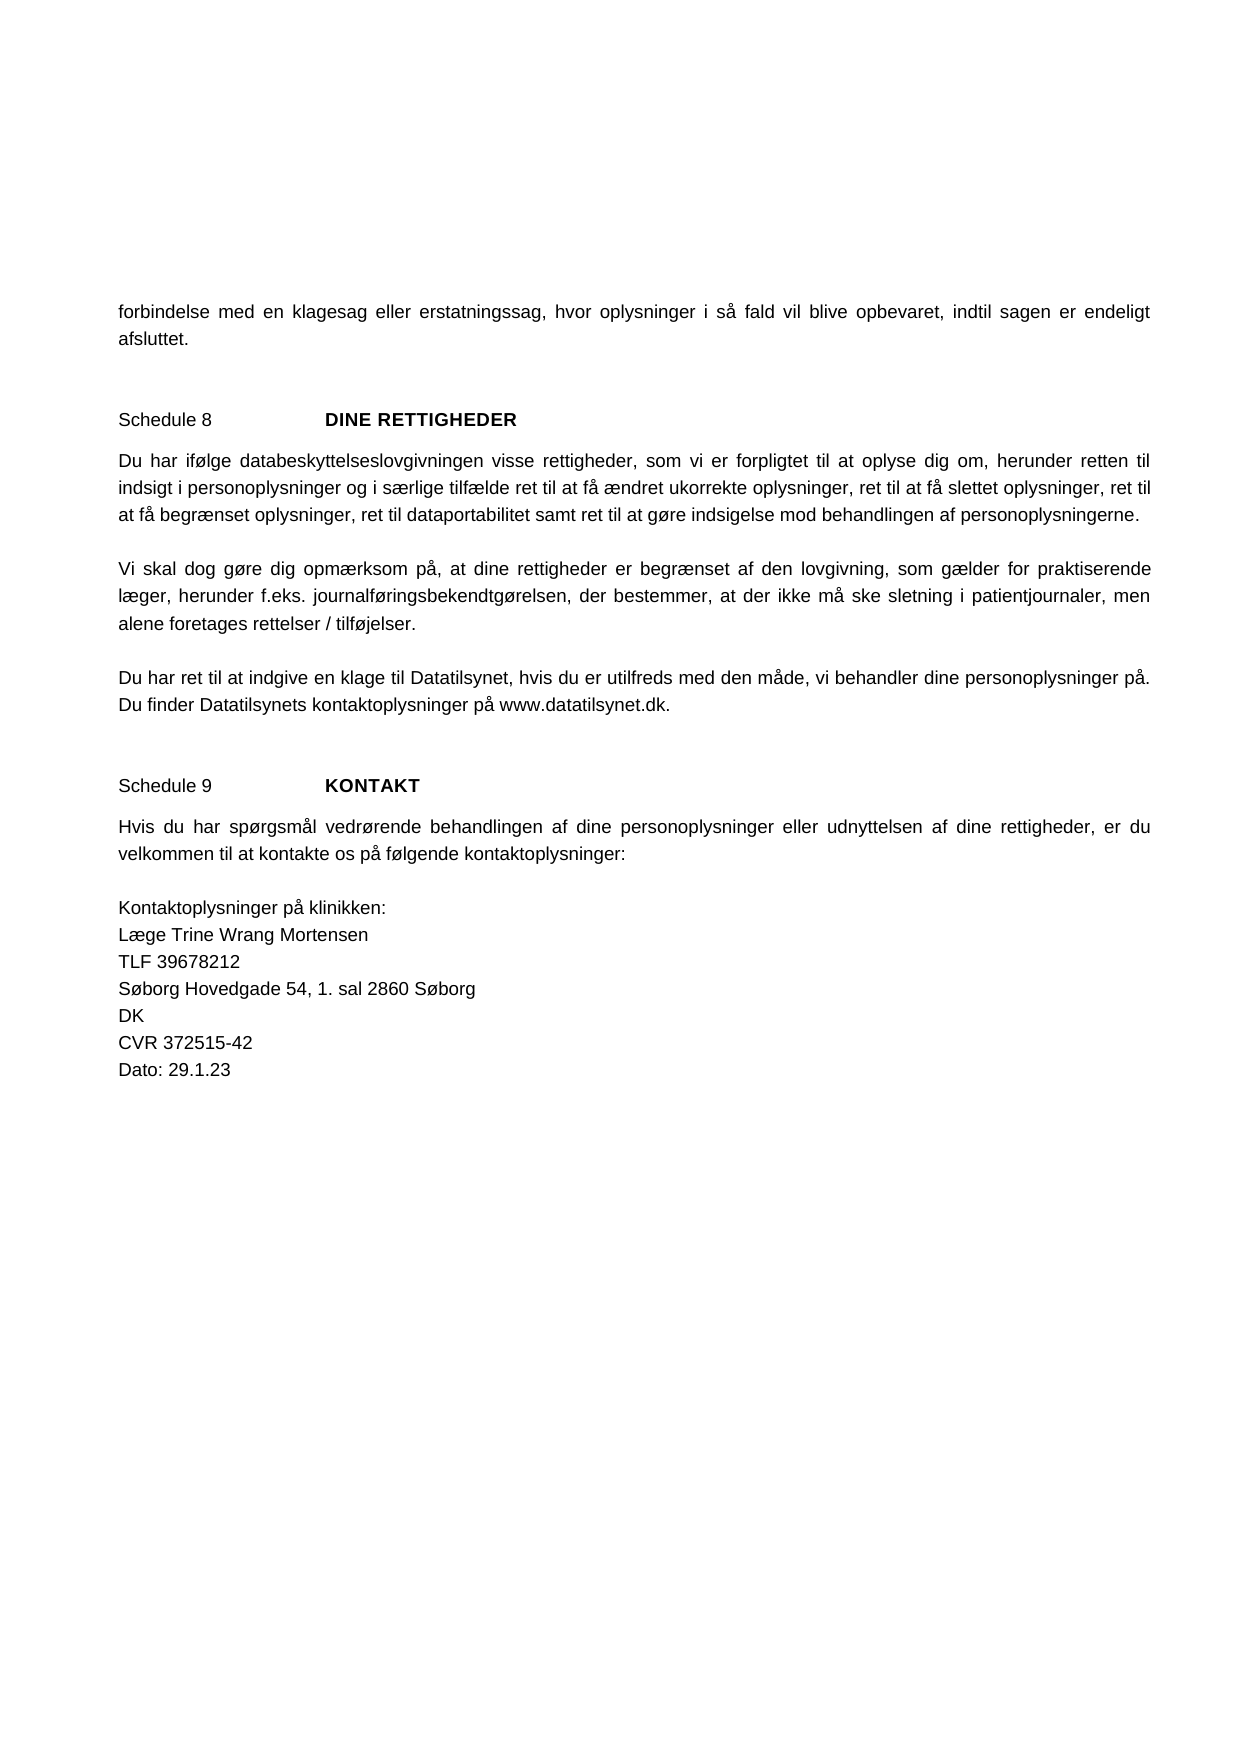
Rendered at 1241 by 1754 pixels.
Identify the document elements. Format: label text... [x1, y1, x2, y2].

text Hvis du har spørgsmål vedrørende behandlingen af dine personoplysninger eller udnyttelsen af dine rettigheder, er du velkommen til at kontakte os på følgende kontaktoplysninger: [118, 810, 1152, 864]
text DK [118, 999, 1152, 1027]
text Søborg Hovedgade 54, 1. sal 2860 Søborg [118, 972, 1152, 999]
subtitle Dine rettigheder [118, 404, 1152, 431]
text Du har ifølge databeskyttelseslovgivningen visse rettigheder, som vi er forpligtet til at oplyse dig om, herunder retten til indsigt i personoplysninger og i særlige tilfælde ret til at få ændret ukorrekte oplysninger, ret til at få slettet oplysninger, ret til at få begrænset oplysninger, ret til dataportabilitet samt ret til at gøre indsigelse mod behandlingen af personoplysningerne. [118, 444, 1152, 526]
text Du har ret til at indgive en klage til Datatilsynet, hvis du er utilfreds med den måde, vi behandler dine personoplysninger på. Du finder Datatilsynets kontaktoplysninger på www.datatilsynet.dk. [118, 661, 1152, 715]
subtitle Kontakt [118, 769, 1152, 796]
text forbindelse med en klagesag eller erstatningssag, hvor oplysninger i så fald vil blive opbevaret, indtil sagen er endeligt afsluttet. [118, 295, 1152, 349]
text Dato: 29.1.23 [118, 1054, 1152, 1081]
text Kontaktoplysninger på klinikken: [118, 891, 1152, 918]
text Læge Trine Wrang Mortensen [118, 918, 1152, 945]
text CVR 372515-42 [118, 1027, 1152, 1054]
text Vi skal dog gøre dig opmærksom på, at dine rettigheder er begrænset af den lovgivning, som gælder for praktiserende læger, herunder f.eks. journalføringsbekendtgørelsen, der bestemmer, at der ikke må ske sletning i patientjournaler, men alene foretages rettelser / tilføjelser. [118, 553, 1152, 634]
text TLF 39678212 [118, 945, 1152, 972]
